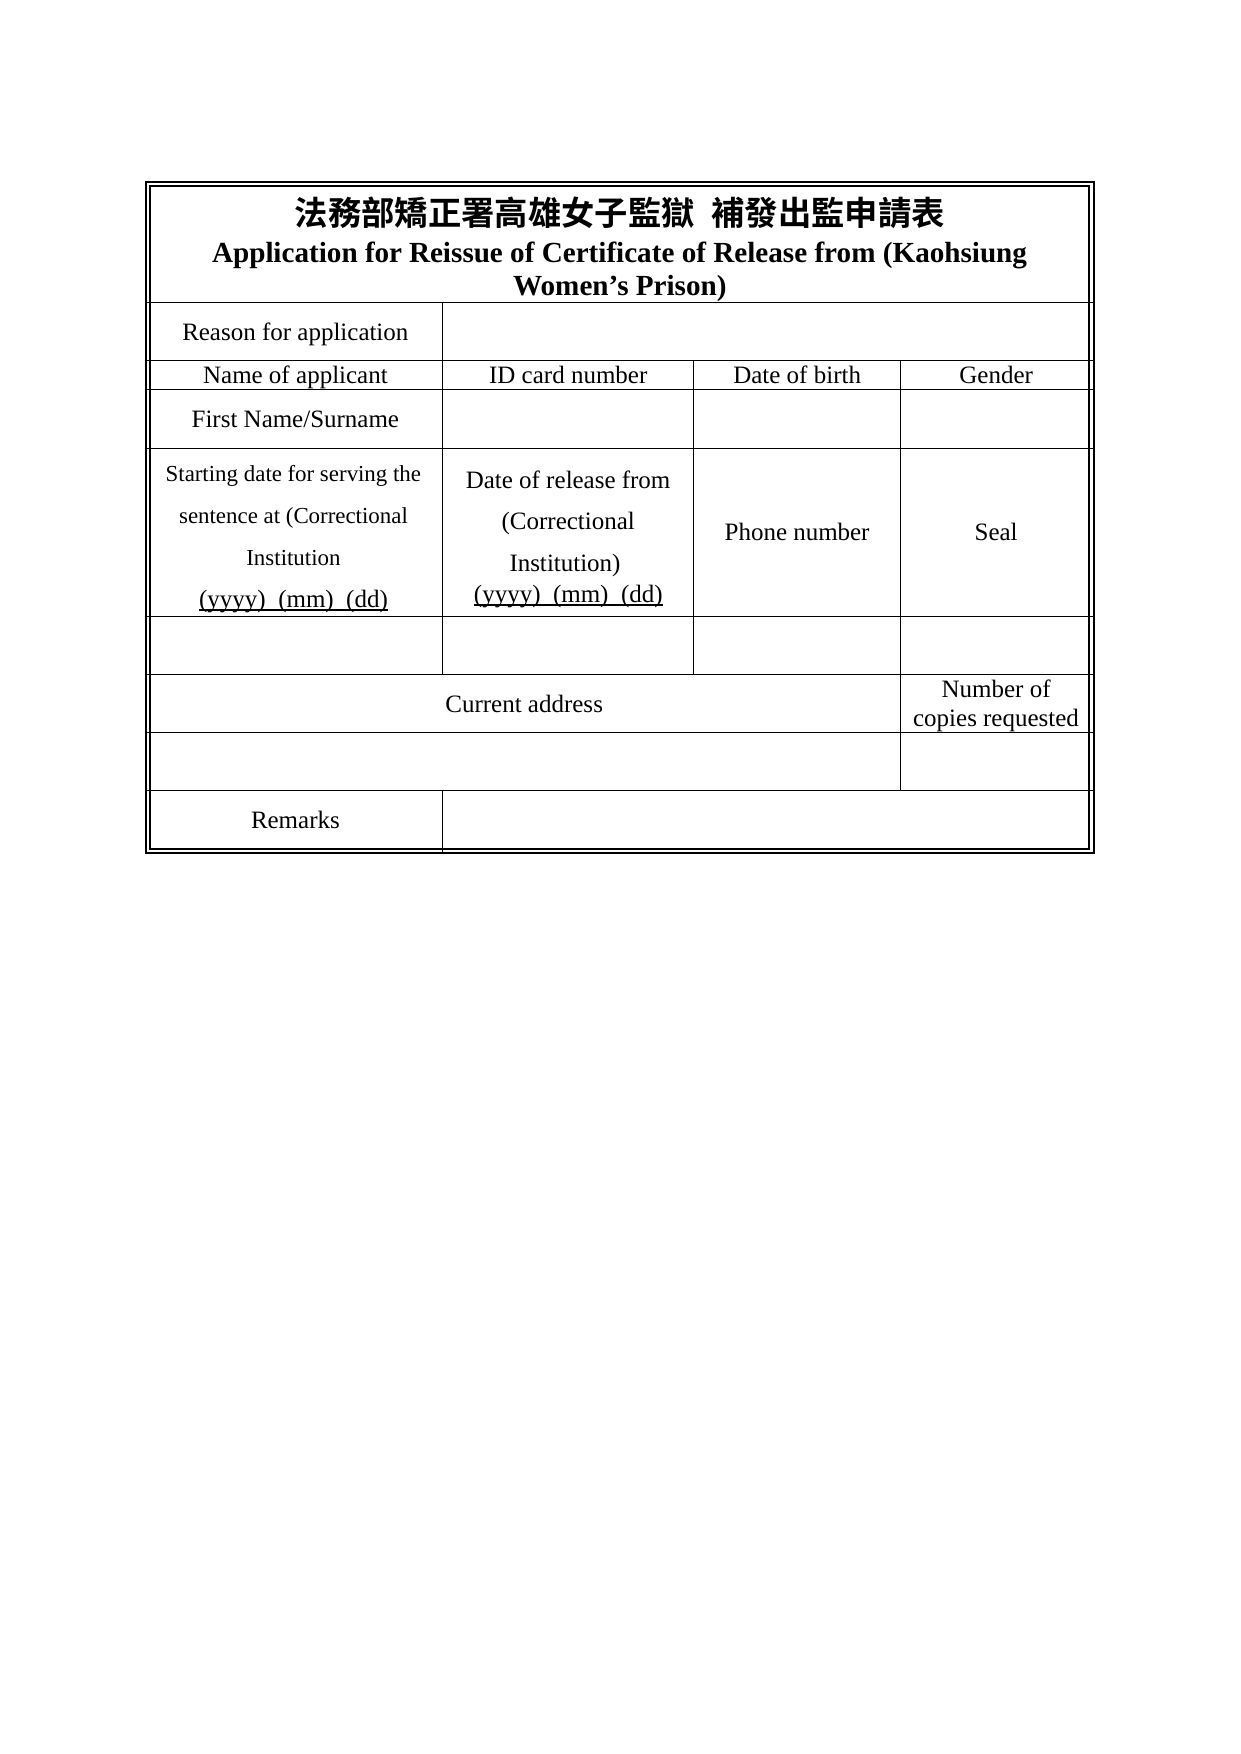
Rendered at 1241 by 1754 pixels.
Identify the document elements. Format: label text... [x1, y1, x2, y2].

table_cell Date of release from (Correctional Institution) (yyyy) (mm) (dd) [443, 449, 693, 616]
table_cell [443, 390, 693, 447]
table_cell ID card number [443, 361, 693, 389]
table_cell Starting date for serving the sentence at (Correctional Institution (yyyy) (mm) (dd) [428, 449, 442, 616]
table_cell [151, 617, 442, 674]
table_cell Name of applicant [151, 361, 442, 389]
table_cell Reason for application [151, 303, 442, 360]
table_cell [443, 791, 1088, 848]
table_cell [901, 617, 1088, 674]
table_cell Phone number [694, 449, 900, 616]
table_cell Current address [151, 675, 900, 732]
table_cell [901, 390, 1088, 447]
table_cell [443, 303, 1088, 360]
table_cell Date of birth [694, 361, 900, 389]
table_cell Remarks [151, 791, 442, 848]
table_cell [901, 733, 1088, 790]
table_cell First Name/Surname [151, 390, 442, 447]
table_cell [694, 390, 900, 447]
table_cell Number of copies requested [901, 675, 1088, 732]
table_cell Seal [901, 449, 1088, 616]
table_cell [151, 733, 900, 790]
table_header 法務部矯正署高雄女子監獄 補發出監申請表 Application for Reissue of Certificate of Release from (Kaohsiung Women’s Prison) [151, 187, 1088, 302]
table_cell Gender [901, 361, 1088, 389]
table_cell [694, 617, 900, 674]
table_cell [443, 617, 693, 674]
